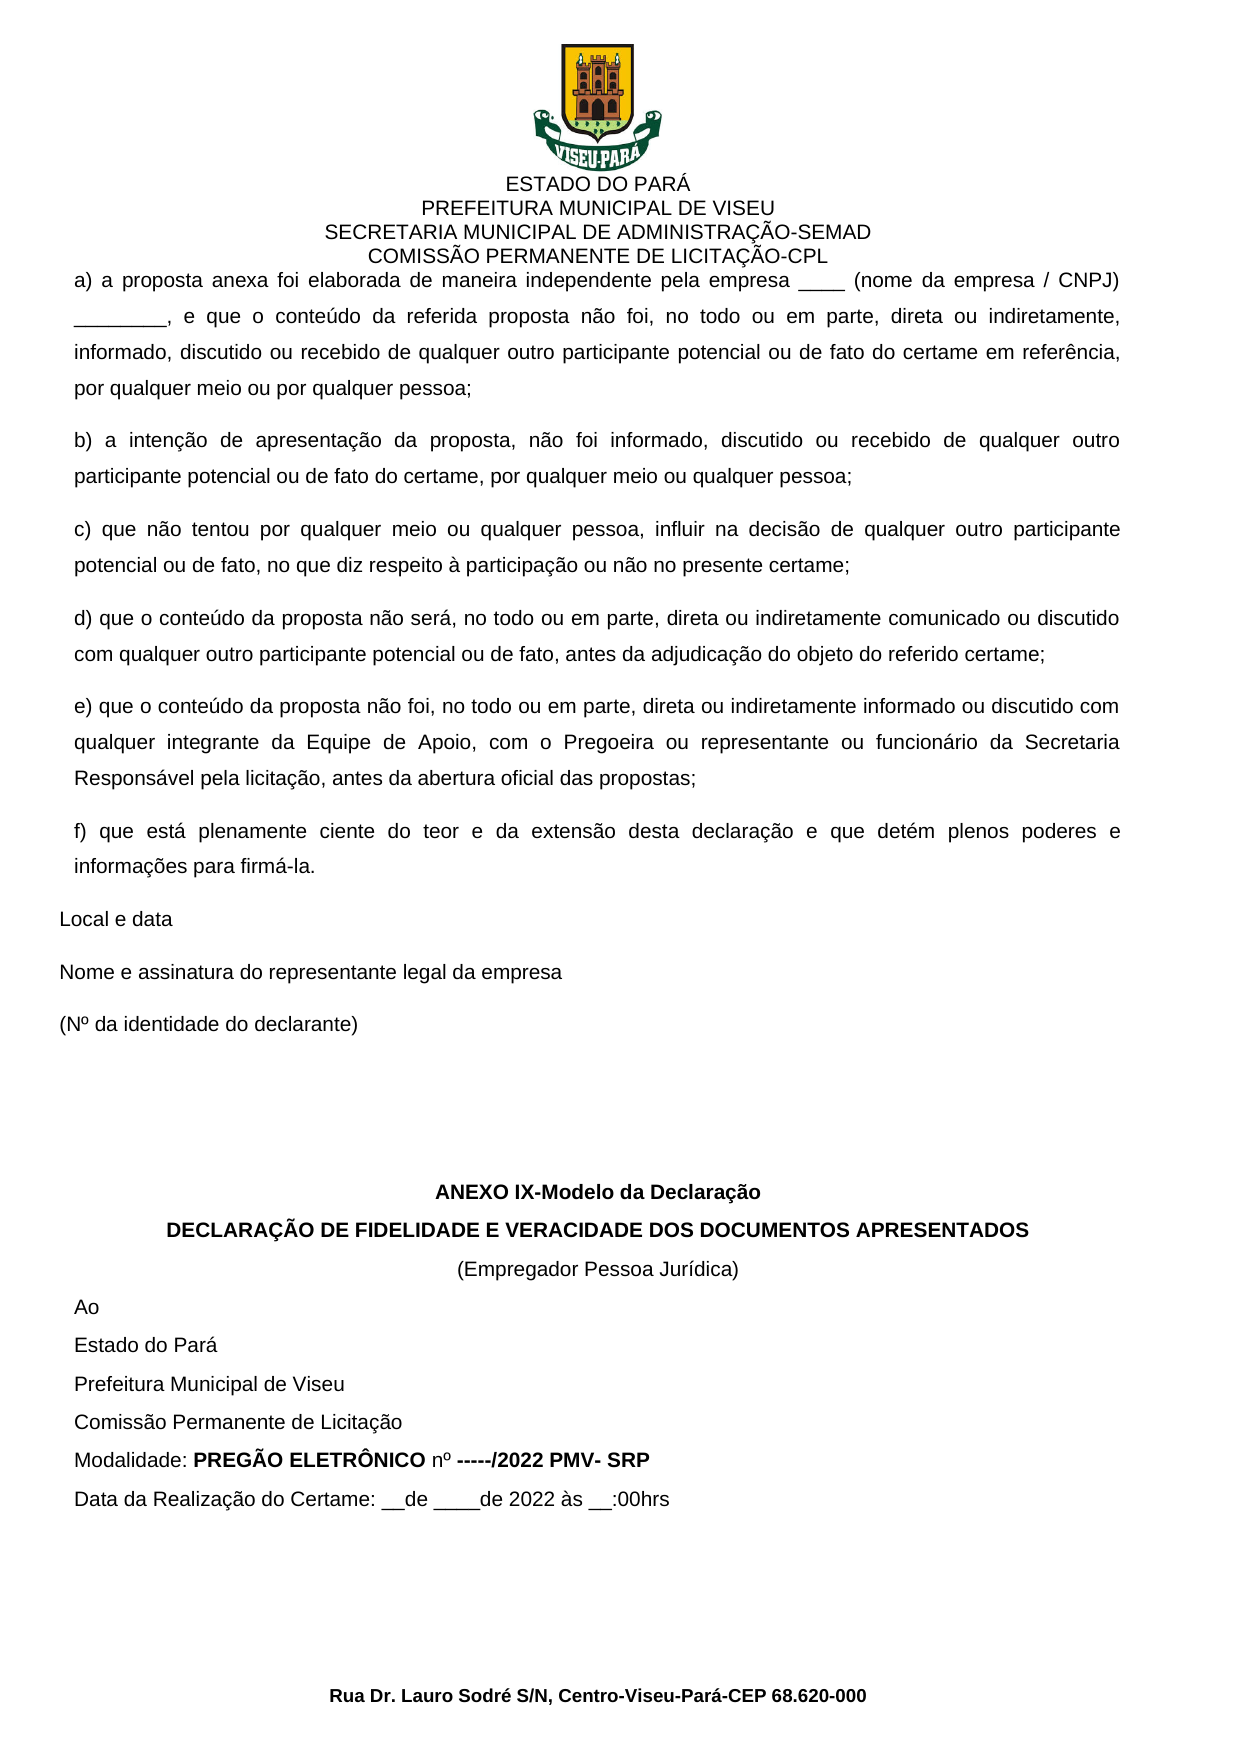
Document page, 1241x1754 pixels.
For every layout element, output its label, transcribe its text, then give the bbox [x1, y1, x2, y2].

text Estado do Pará [74, 1333, 1122, 1357]
text Data da Realização do Certame: __de ____de 2022 às __:00hrs [74, 1486, 1122, 1510]
text e) que o conteúdo da proposta não foi, no todo ou em parte, direta ou indiretamente informado ou discutido com qualquer integrante da Equipe de Apoio, com o Pregoeira ou representante ou funcionário da Secretaria Responsável pela licitação, antes da abertura oficial das propostas; [74, 694, 1122, 790]
picture [533, 44, 663, 172]
text d) que o conteúdo da proposta não será, no todo ou em parte, direta ou indiretamente comunicado ou discutido com qualquer outro participante potencial ou de fato, antes da adjudicação do objeto do referido certame; [74, 605, 1122, 665]
text b) a intenção de apresentação da proposta, não foi informado, discutido ou recebido de qualquer outro participante potencial ou de fato do certame, por qualquer meio ou qualquer pessoa; [74, 428, 1122, 488]
text DECLARAÇÃO DE FIDELIDADE E VERACIDADE DOS DOCUMENTOS APRESENTADOS [74, 1218, 1122, 1242]
text a) a proposta anexa foi elaborada de maneira independente pela empresa ____ (nome da empresa / CNPJ) ________, e que o conteúdo da referida proposta não foi, no todo ou em parte, direta ou indiretamente, informado, discutido ou recebido de qualquer outro participante potencial ou de fato do certame em referência, por qualquer meio ou por qualquer pessoa; [74, 268, 1122, 400]
text Ao [74, 1295, 1122, 1319]
text (Nº da identidade do declarante) [59, 1012, 1122, 1036]
text Nome e assinatura do representante legal da empresa [59, 959, 1122, 983]
text ANEXO IX-Modelo da Declaração [74, 1180, 1122, 1204]
text (Empregador Pessoa Jurídica) [74, 1256, 1122, 1280]
text Comissão Permanente de Licitação [74, 1410, 1122, 1434]
text Prefeitura Municipal de Viseu [74, 1371, 1122, 1395]
text c) que não tentou por qualquer meio ou qualquer pessoa, influir na decisão de qualquer outro participante potencial ou de fato, no que diz respeito à participação ou não no presente certame; [74, 517, 1122, 577]
text Local e data [59, 907, 1122, 931]
subtitle f) que está plenamente ciente do teor e da extensão desta declaração e que detém plenos poderes e informações para firmá-la. [74, 818, 1122, 878]
text Modalidade: PREGÃO ELETRÔNICO nº -----/2022 PMV- SRP [74, 1448, 1122, 1472]
